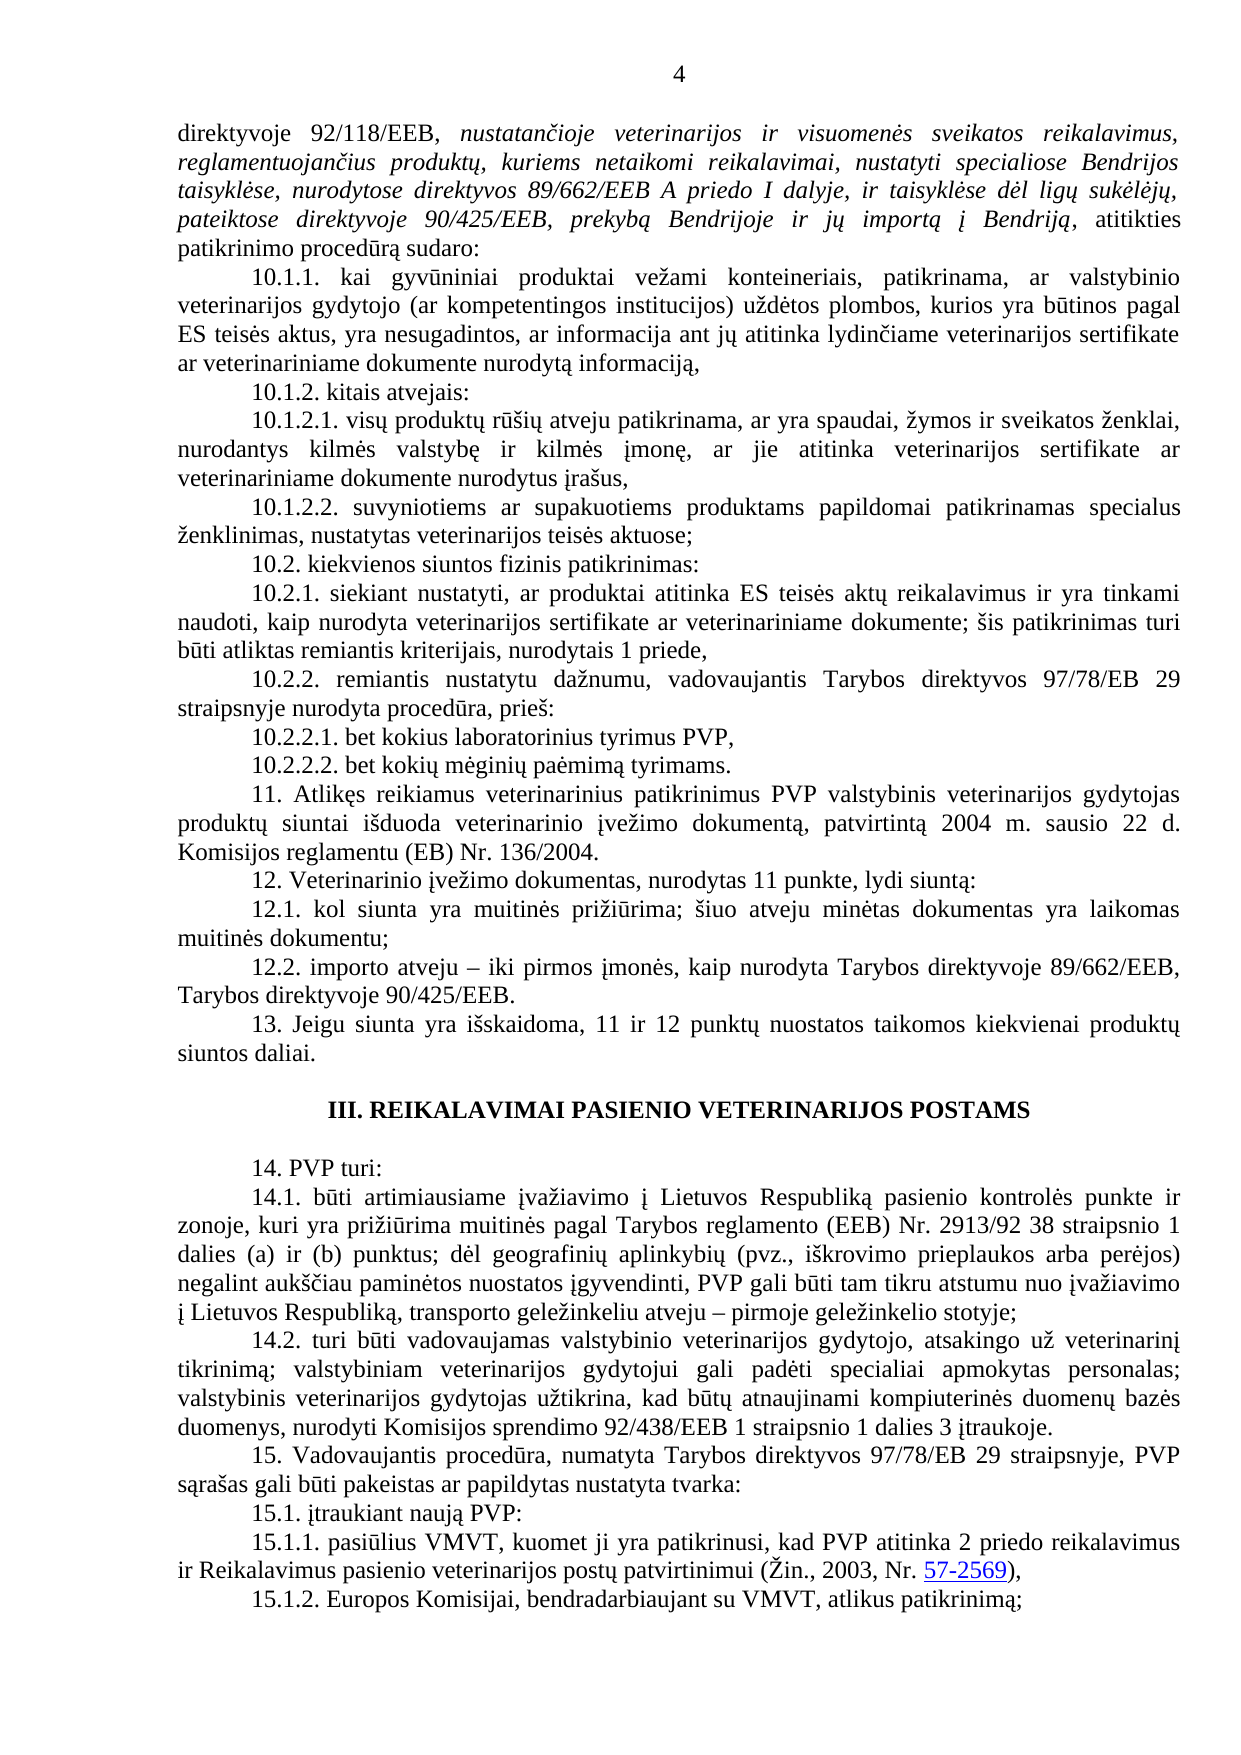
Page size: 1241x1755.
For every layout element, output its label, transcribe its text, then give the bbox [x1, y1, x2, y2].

text III. REIKALAVIMAI PASIENIO VETERINARIJOS POSTAMS [177, 1096, 1181, 1124]
text 10.1.2.1. visų produktų rūšių atveju patikrinama, ar yra spaudai, žymos ir sveikatos ženklai, nurodantys kilmės valstybę ir kilmės įmonę, ar jie atitinka veterinarijos sertifikate ar veterinariniame dokumente nurodytus įrašus, [177, 406, 1181, 492]
text 12. Veterinarinio įvežimo dokumentas, nurodytas 11 punkte, lydi siuntą: [177, 866, 1181, 894]
text 12.2. importo atveju – iki pirmos įmonės, kaip nurodyta Tarybos direktyvoje 89/662/EEB, Tarybos direktyvoje 90/425/EEB. [177, 952, 1181, 1009]
text 14. PVP turi: [177, 1153, 1181, 1182]
text 10.2.1. siekiant nustatyti, ar produktai atitinka ES teisės aktų reikalavimus ir yra tinkami naudoti, kaip nurodyta veterinarijos sertifikate ar veterinariniame dokumente; šis patikrinimas turi būti atliktas remiantis kriterijais, nurodytais 1 priede, [177, 578, 1181, 664]
text 10.2.2.1. bet kokius laboratorinius tyrimus PVP, [177, 722, 1181, 751]
text 15. Vadovaujantis procedūra, numatyta Tarybos direktyvos 97/78/EB 29 straipsnyje, PVP sąrašas gali būti pakeistas ar papildytas nustatyta tvarka: [177, 1441, 1181, 1498]
text 15.1.1. pasiūlius VMVT, kuomet ji yra patikrinusi, kad PVP atitinka 2 priedo reikalavimus ir Reikalavimus pasienio veterinarijos postų patvirtinimui (Žin., 2003, Nr. 57-2569), [177, 1527, 1181, 1584]
text 15.1.2. Europos Komisijai, bendradarbiaujant su VMVT, atlikus patikrinimą; [177, 1584, 1181, 1613]
text 14.2. turi būti vadovaujamas valstybinio veterinarijos gydytojo, atsakingo už veterinarinį tikrinimą; valstybiniam veterinarijos gydytojui gali padėti specialiai apmokytas personalas; valstybinis veterinarijos gydytojas užtikrina, kad būtų atnaujinami kompiuterinės duomenų bazės duomenys, nurodyti Komisijos sprendimo 92/438/EEB 1 straipsnio 1 dalies 3 įtraukoje. [177, 1326, 1181, 1441]
text 10.2.2. remiantis nustatytu dažnumu, vadovaujantis Tarybos direktyvos 97/78/EB 29 straipsnyje nurodyta procedūra, prieš: [177, 664, 1181, 722]
text direktyvoje 92/118/EEB, nustatančioje veterinarijos ir visuomenės sveikatos reikalavimus, reglamentuojančius produktų, kuriems netaikomi reikalavimai, nustatyti specialiose Bendrijos taisyklėse, nurodytose direktyvos 89/662/EEB A priedo I dalyje, ir taisyklėse dėl ligų sukėlėjų, pateiktose direktyvoje 90/425/EEB, prekybą Bendrijoje ir jų importą į Bendriją, atitikties patikrinimo procedūrą sudaro: [177, 118, 1181, 262]
text 11. Atlikęs reikiamus veterinarinius patikrinimus PVP valstybinis veterinarijos gydytojas produktų siuntai išduoda veterinarinio įvežimo dokumentą, patvirtintą 2004 m. sausio 22 d. Komisijos reglamentu (EB) Nr. 136/2004. [177, 779, 1181, 866]
text 10.1.2. kitais atvejais: [177, 377, 1181, 406]
text 10.1.2.2. suvyniotiems ar supakuotiems produktams papildomai patikrinamas specialus ženklinimas, nustatytas veterinarijos teisės aktuose; [177, 492, 1181, 549]
text 15.1. įtraukiant naują PVP: [177, 1498, 1181, 1527]
text 14.1. būti artimiausiame įvažiavimo į Lietuvos Respubliką pasienio kontrolės punkte ir zonoje, kuri yra prižiūrima muitinės pagal Tarybos reglamento (EEB) Nr. 2913/92 38 straipsnio 1 dalies (a) ir (b) punktus; dėl geografinių aplinkybių (pvz., iškrovimo prieplaukos arba perėjos) negalint aukščiau paminėtos nuostatos įgyvendinti, PVP gali būti tam tikru atstumu nuo įvažiavimo į Lietuvos Respubliką, transporto geležinkeliu atveju – pirmoje geležinkelio stotyje; [177, 1182, 1181, 1326]
text 12.1. kol siunta yra muitinės prižiūrima; šiuo atveju minėtas dokumentas yra laikomas muitinės dokumentu; [177, 894, 1181, 952]
text 10.2.2.2. bet kokių mėginių paėmimą tyrimams. [177, 751, 1181, 779]
text 10.1.1. kai gyvūniniai produktai vežami konteineriais, patikrinama, ar valstybinio veterinarijos gydytojo (ar kompetentingos institucijos) uždėtos plombos, kurios yra būtinos pagal ES teisės aktus, yra nesugadintos, ar informacija ant jų atitinka lydinčiame veterinarijos sertifikate ar veterinariniame dokumente nurodytą informaciją, [177, 262, 1181, 377]
text 13. Jeigu siunta yra išskaidoma, 11 ir 12 punktų nuostatos taikomos kiekvienai produktų siuntos daliai. [177, 1009, 1181, 1067]
text 10.2. kiekvienos siuntos fizinis patikrinimas: [177, 549, 1181, 578]
